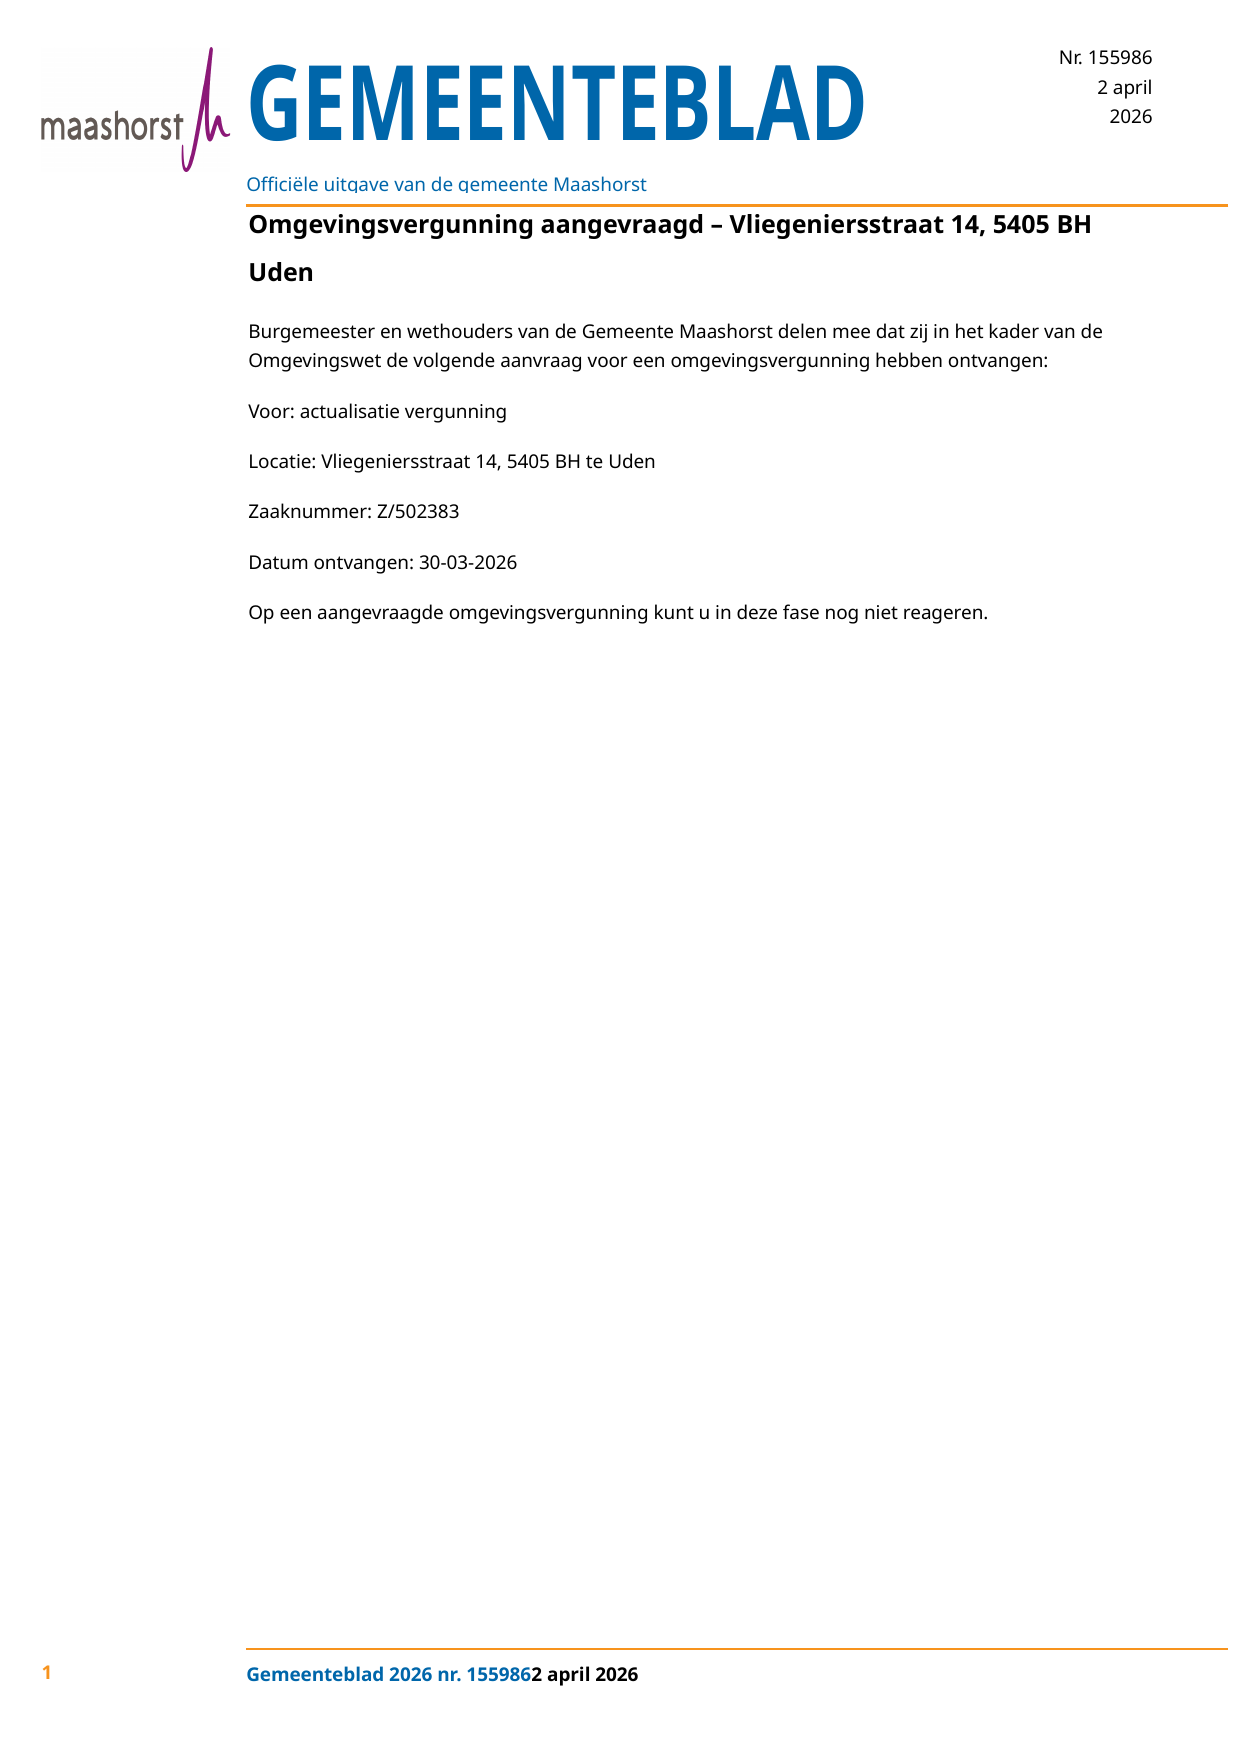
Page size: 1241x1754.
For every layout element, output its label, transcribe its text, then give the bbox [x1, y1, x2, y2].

text Zaaknummer: Z/502383 [248, 499, 1152, 524]
picture [41, 47, 231, 172]
text Op een aangevraagde omgevingsvergunning kunt u in deze fase nog niet reageren. [248, 599, 1152, 625]
text Voor: actualisatie vergunning [248, 398, 1152, 424]
text Datum ontvangen: 30-03-2026 [248, 549, 1152, 575]
text Omgevingsvergunning aangevraagd – Vliegeniersstraat 14, 5405 BH Uden [248, 207, 1152, 288]
text Locatie: Vliegeniersstraat 14, 5405 BH te Uden [248, 448, 1152, 474]
text Burgemeester en wethouders van de Gemeente Maashorst delen mee dat zij in het kader van de Omgevingswet de volgende aanvraag voor een omgevingsvergunning hebben ontvangen: [248, 318, 1152, 373]
